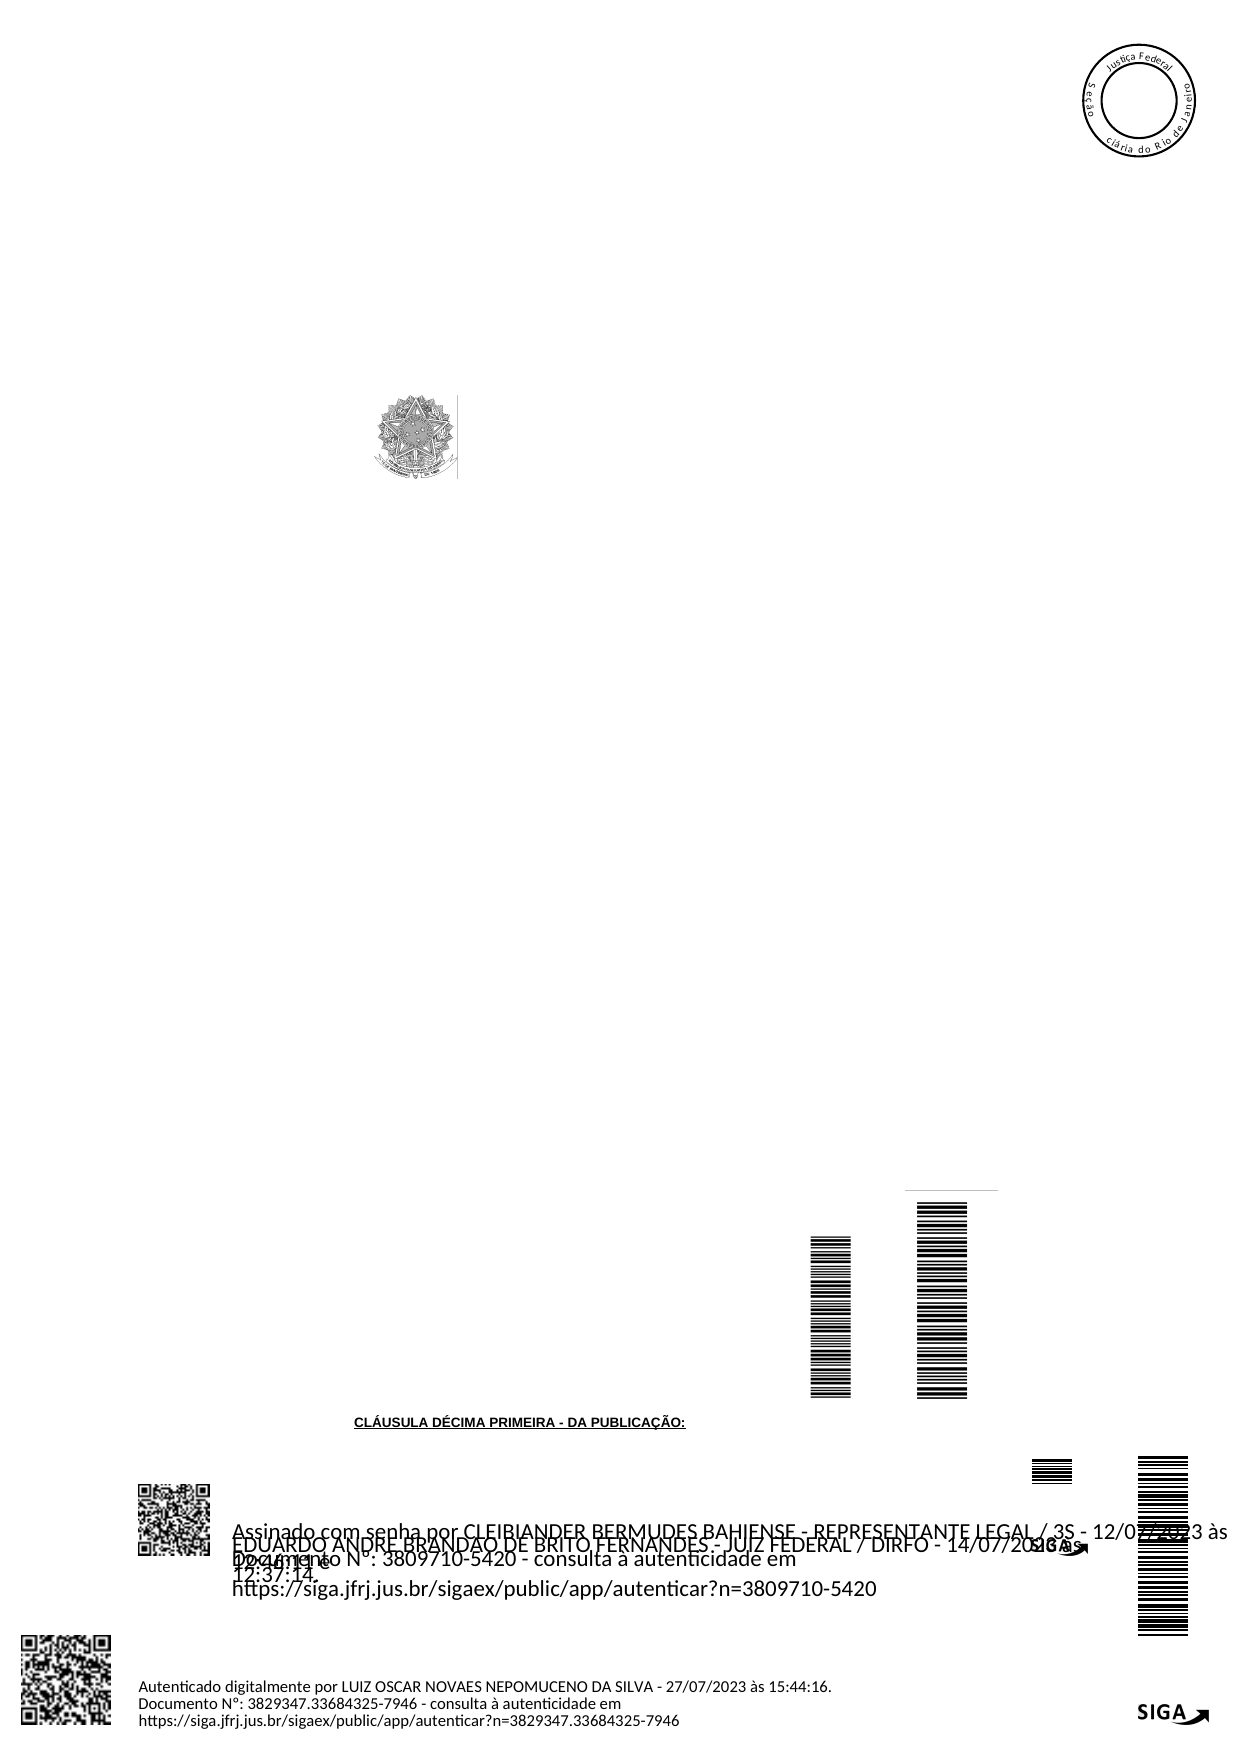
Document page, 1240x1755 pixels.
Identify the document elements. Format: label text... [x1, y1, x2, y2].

text CLÁUSULA DÉCIMA PRIMEIRA - DA PUBLICAÇÃO: [354, 1415, 973, 1430]
